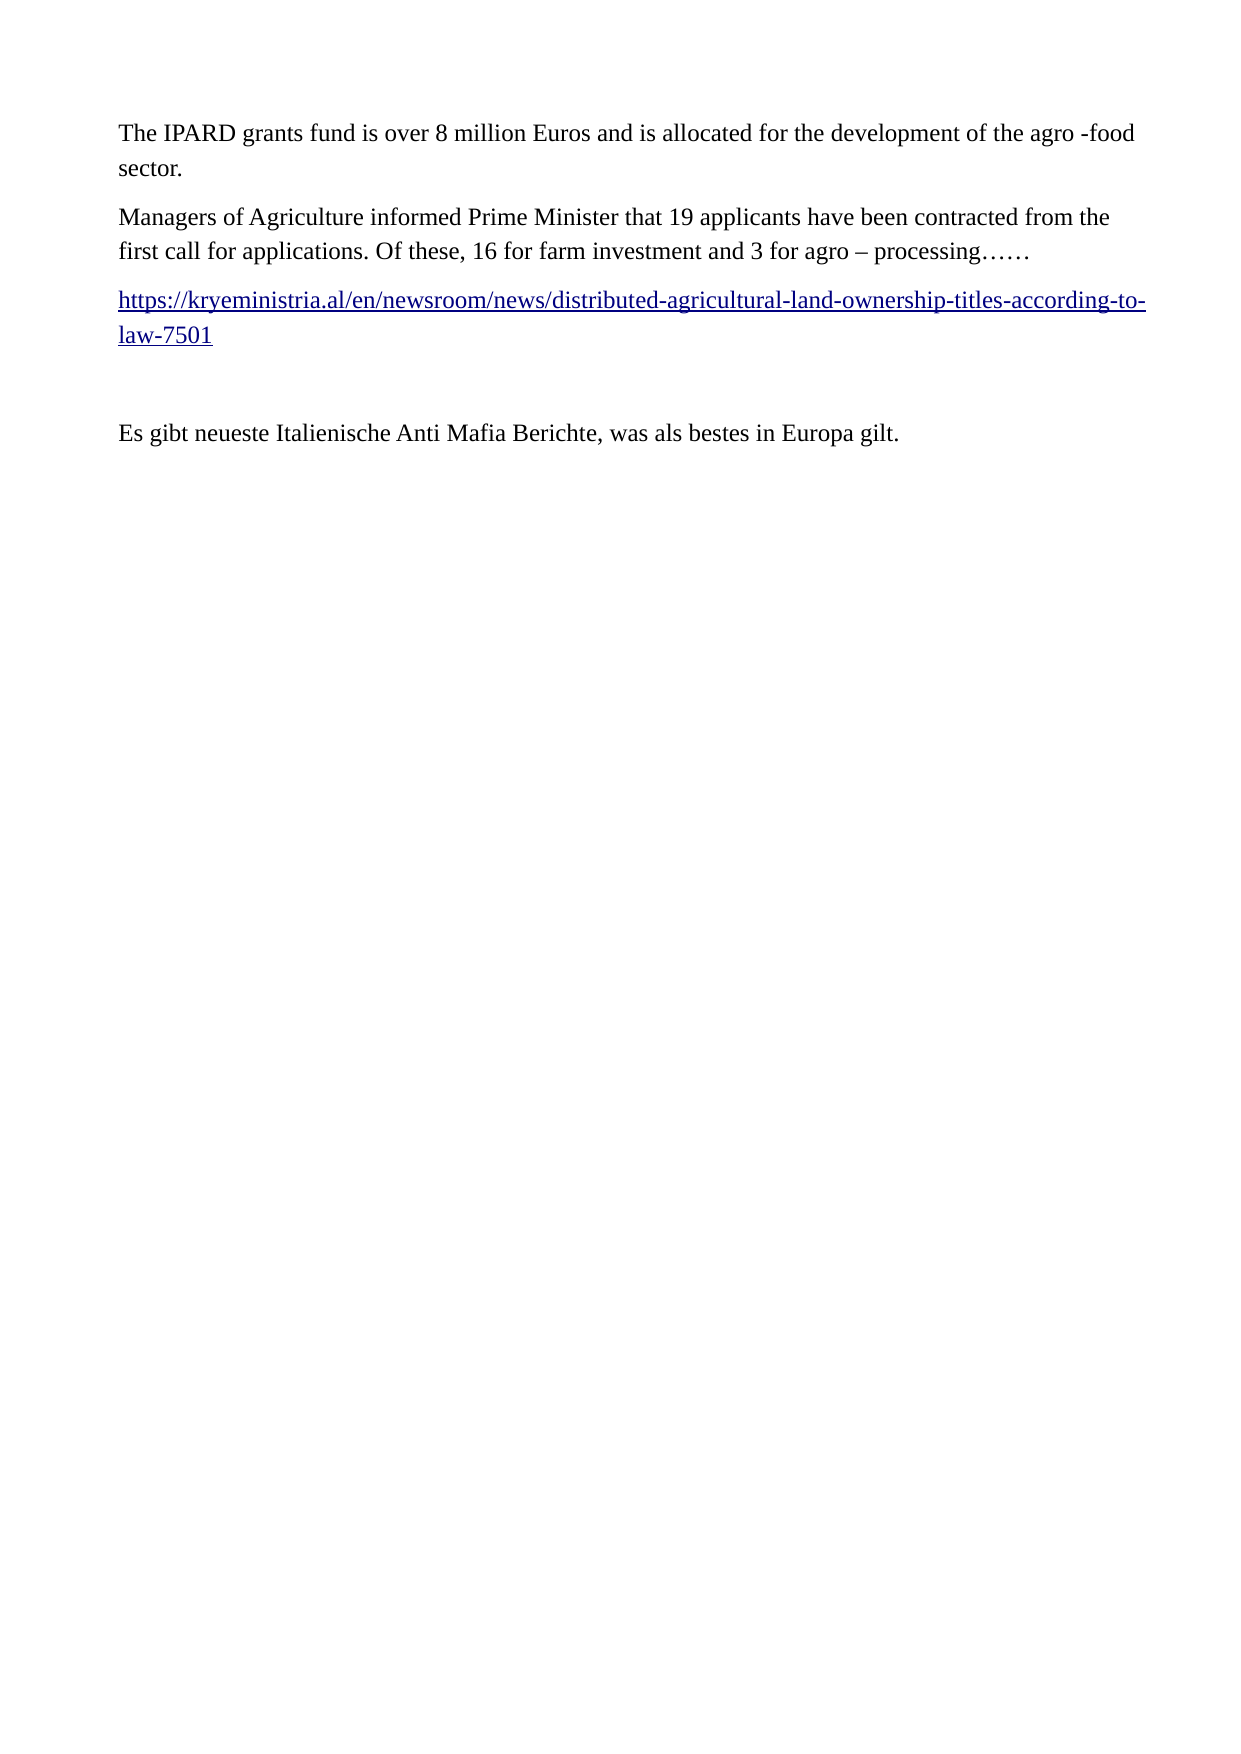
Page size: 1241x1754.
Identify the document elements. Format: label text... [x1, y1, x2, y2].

text Es gibt neueste Italienische Anti Mafia Berichte, was als bestes in Europa gilt. [118, 418, 1152, 447]
text https://kryeministria.al/en/newsroom/news/distributed-agricultural-land-ownership-titles-according-to-law-7501 [118, 285, 1152, 348]
text Managers of Agriculture informed Prime Minister that 19 applicants have been contracted from the first call for applications. Of these, 16 for farm investment and 3 for agro – processing…… [118, 202, 1152, 265]
text The IPARD grants fund is over 8 million Euros and is allocated for the development of the agro -food sector. [118, 118, 1152, 181]
